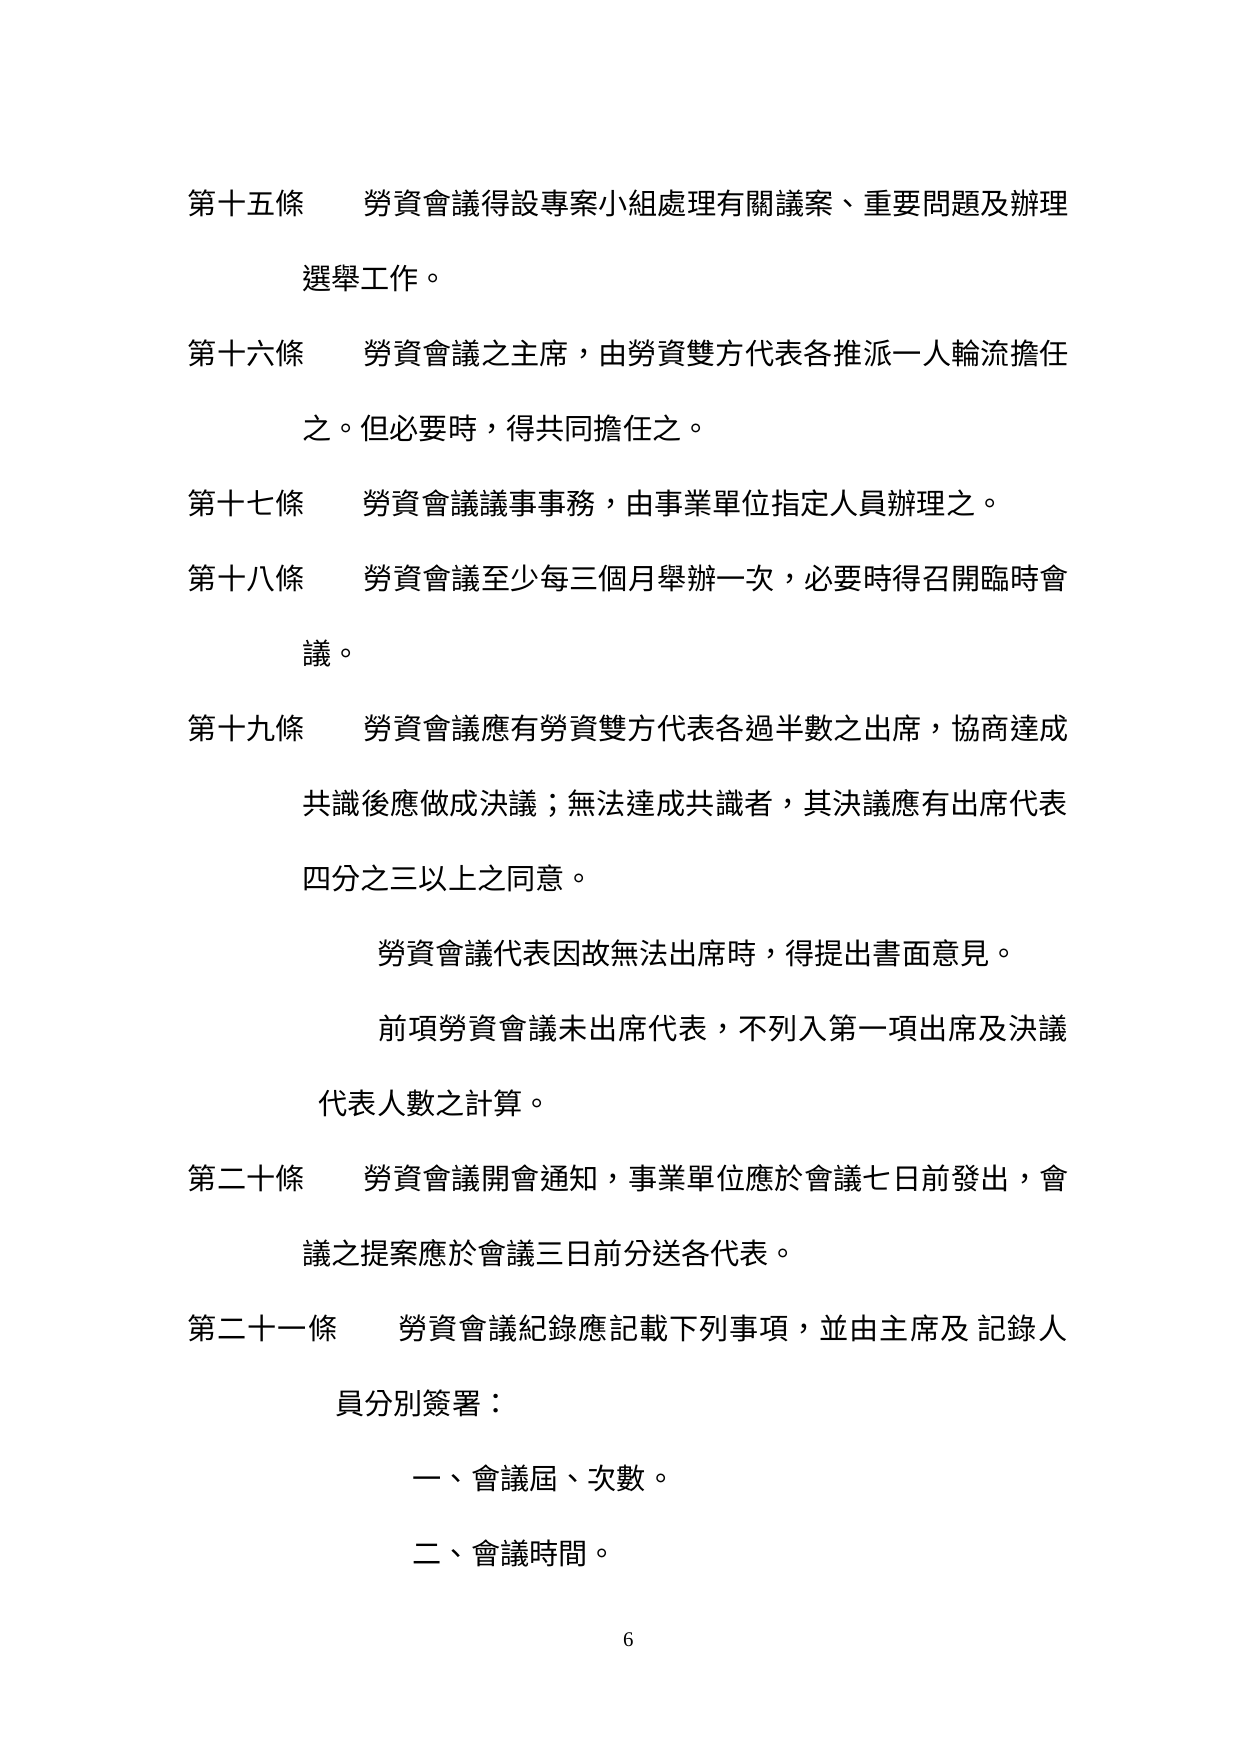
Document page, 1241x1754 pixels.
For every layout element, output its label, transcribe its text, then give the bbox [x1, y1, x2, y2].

text 勞資會議代表因故無法出席時，得提出書面意見。 [318, 914, 1069, 989]
text 前項勞資會議未出席代表，不列入第一項出席及決議代表人數之計算。 [318, 989, 1069, 1139]
text 第十七條 勞資會議議事事務，由事業單位指定人員辦理之。 [187, 464, 1069, 539]
text 第十六條 勞資會議之主席，由勞資雙方代表各推派一人輪流擔任之。但必要時，得共同擔任之。 [187, 314, 1069, 464]
text 第二十一條 勞資會議紀錄應記載下列事項，並由主席及 記錄人員分別簽署： [187, 1289, 1069, 1439]
text 一、會議屆、次數。 [412, 1439, 1069, 1514]
text 第十八條 勞資會議至少每三個月舉辦一次，必要時得召開臨時會議。 [187, 539, 1069, 689]
text 第十五條 勞資會議得設專案小組處理有關議案、重要問題及辦理選舉工作。 [187, 164, 1069, 314]
text 第十九條 勞資會議應有勞資雙方代表各過半數之出席，協商達成共識後應做成決議；無法達成共識者，其決議應有出席代表四分之三以上之同意。 [187, 689, 1069, 914]
text 第二十條 勞資會議開會通知，事業單位應於會議七日前發出，會議之提案應於會議三日前分送各代表。 [187, 1139, 1069, 1289]
text 二、會議時間。 [412, 1514, 1069, 1589]
